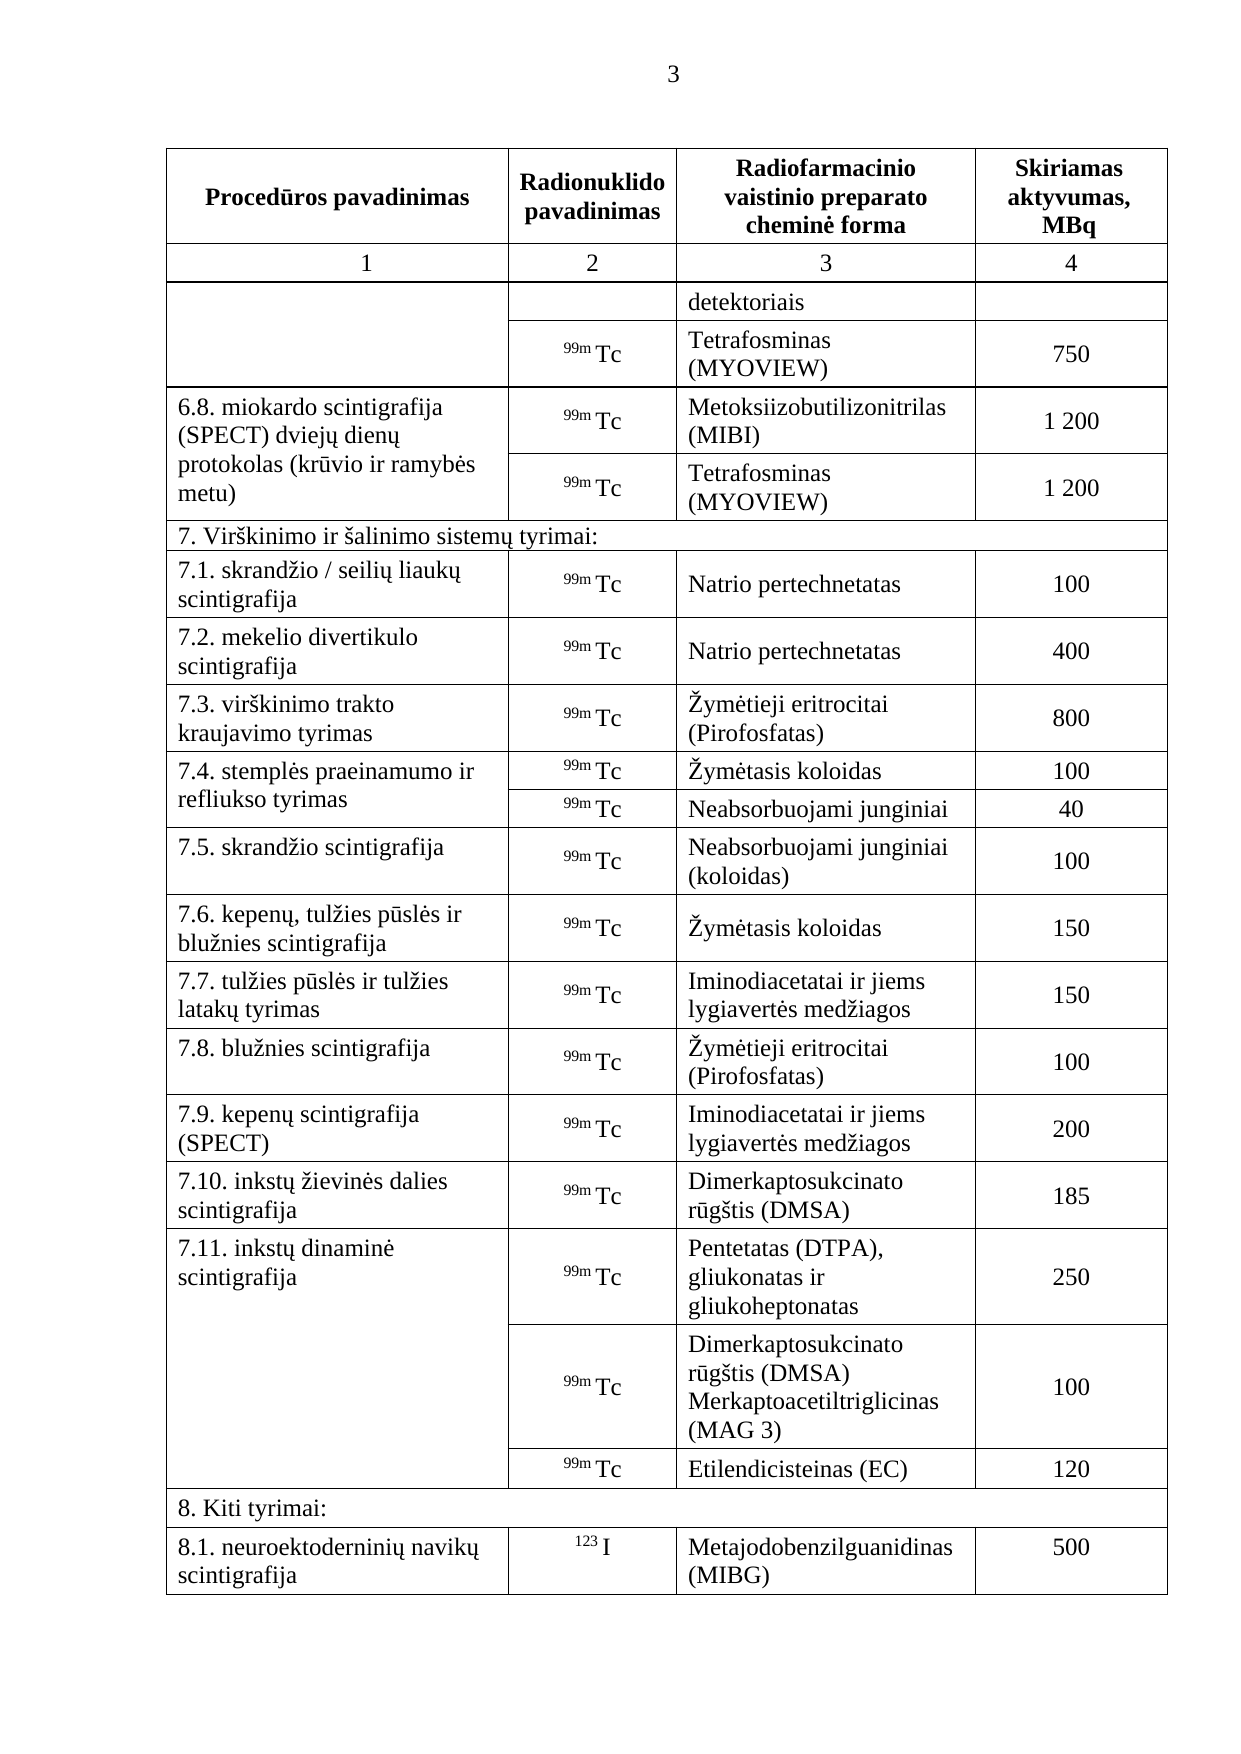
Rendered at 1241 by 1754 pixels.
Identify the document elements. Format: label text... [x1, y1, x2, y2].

table_cell 7.9. kepenų scintigrafija (SPECT) [167, 1095, 508, 1161]
table_cell [509, 283, 676, 319]
table_cell 1 200 [976, 454, 1167, 520]
table_cell 100 [976, 1029, 1167, 1094]
table_cell 99m Tc [509, 1095, 676, 1161]
table_cell 99m Tc [509, 1162, 676, 1228]
table_header Skiriamas aktyvumas, MBq [976, 149, 1167, 243]
table_cell Etilendicisteinas (EC) [677, 1449, 975, 1487]
table_cell 99m Tc [509, 895, 676, 961]
table_cell 7.2. mekelio divertikulo scintigrafija [167, 618, 508, 684]
table_cell 8. Kiti tyrimai: [167, 1489, 1167, 1527]
table_cell 99m Tc [509, 752, 676, 789]
table_cell 7. Virškinimo ir šalinimo sistemų tyrimai: [167, 521, 1167, 550]
table_cell 7.11. inkstų dinaminė scintigrafija [167, 1229, 508, 1487]
table_cell 40 [976, 790, 1167, 827]
table_cell 2 [509, 244, 676, 281]
table_cell [976, 283, 1167, 319]
table_cell 7.4. stemplės praeinamumo ir refliukso tyrimas [167, 752, 508, 827]
table_cell 7.8. blužnies scintigrafija [167, 1029, 508, 1094]
table_cell Iminodiacetatai ir jiems lygiavertės medžiagos [677, 1095, 975, 1161]
table_cell Natrio pertechnetatas [677, 618, 975, 684]
table_cell 99m Tc [509, 551, 676, 617]
table_cell 99m Tc [509, 1325, 676, 1448]
table_cell Dimerkaptosukcinato rūgštis (DMSA) [677, 1162, 975, 1228]
table_cell Iminodiacetatai ir jiems lygiavertės medžiagos [677, 962, 975, 1027]
table_cell detektoriais [677, 283, 975, 319]
table_cell Tetrafosminas (MYOVIEW) [677, 321, 975, 386]
table_cell 185 [976, 1162, 1167, 1228]
table_cell 7.6. kepenų, tulžies pūslės ir blužnies scintigrafija [167, 895, 508, 961]
table_cell 7.5. skrandžio scintigrafija [167, 828, 508, 894]
table_cell 4 [976, 244, 1167, 281]
table_cell 100 [976, 1325, 1167, 1448]
table_cell Metajodobenzilguanidinas (MIBG) [677, 1528, 975, 1593]
table_cell 6.8. miokardo scintigrafija (SPECT) dviejų dienų protokolas (krūvio ir ramybės metu) [167, 388, 508, 520]
table_cell Natrio pertechnetatas [677, 551, 975, 617]
table_cell 99m Tc [509, 1029, 676, 1094]
table_header Radionuklido pavadinimas [509, 149, 676, 243]
table_cell 120 [976, 1449, 1167, 1487]
table_cell 7.3. virškinimo trakto kraujavimo tyrimas [167, 685, 508, 751]
table_cell 1 [167, 244, 508, 281]
table_cell 99m Tc [509, 618, 676, 684]
table_cell Pentetatas (DTPA), gliukonatas ir gliukoheptonatas [677, 1229, 975, 1324]
table_cell 7.1. skrandžio / seilių liaukų scintigrafija [167, 551, 508, 617]
table_cell 500 [976, 1528, 1167, 1593]
table_header Procedūros pavadinimas [167, 149, 508, 243]
table_cell 3 [677, 244, 975, 281]
table_cell 99m Tc [509, 321, 676, 386]
table_cell 99m Tc [509, 1229, 676, 1324]
table_cell Žymėtasis koloidas [677, 895, 975, 961]
table_cell Žymėtasis koloidas [677, 752, 975, 789]
table_cell 99m Tc [509, 388, 676, 453]
table_cell 200 [976, 1095, 1167, 1161]
table_cell 8.1. neuroektoderninių navikų scintigrafija [167, 1528, 508, 1593]
table_cell 800 [976, 685, 1167, 751]
table_cell 100 [976, 551, 1167, 617]
table_cell 7.10. inkstų žievinės dalies scintigrafija [167, 1162, 508, 1228]
table_cell 100 [976, 752, 1167, 789]
table_cell 99m Tc [509, 828, 676, 894]
table_cell Žymėtieji eritrocitai (Pirofosfatas) [677, 1029, 975, 1094]
table_cell 123 I [509, 1528, 676, 1593]
table_cell Žymėtieji eritrocitai (Pirofosfatas) [677, 685, 975, 751]
table_cell Tetrafosminas (MYOVIEW) [677, 454, 975, 520]
table_cell Neabsorbuojami junginiai [677, 790, 975, 827]
table_cell 99m Tc [509, 962, 676, 1027]
table_cell 99m Tc [509, 685, 676, 751]
table_cell 99m Tc [509, 790, 676, 827]
table_cell 250 [976, 1229, 1167, 1324]
table_cell [167, 283, 508, 386]
table_cell 150 [976, 895, 1167, 961]
table_cell 99m Tc [509, 454, 676, 520]
table_cell 1 200 [976, 388, 1167, 453]
table_cell 100 [976, 828, 1167, 894]
table_cell 99m Tc [509, 1449, 676, 1487]
table_cell 400 [976, 618, 1167, 684]
table_cell 7.7. tulžies pūslės ir tulžies latakų tyrimas [167, 962, 508, 1027]
table_cell Neabsorbuojami junginiai (koloidas) [677, 828, 975, 894]
table_cell Dimerkaptosukcinato rūgštis (DMSA) Merkaptoacetiltriglicinas (MAG 3) [677, 1325, 975, 1448]
table_cell 750 [976, 321, 1167, 386]
table_cell Metoksiizobutilizonitrilas (MIBI) [677, 388, 975, 453]
table_cell 150 [976, 962, 1167, 1027]
table_header Radiofarmacinio vaistinio preparato cheminė forma [677, 149, 975, 243]
